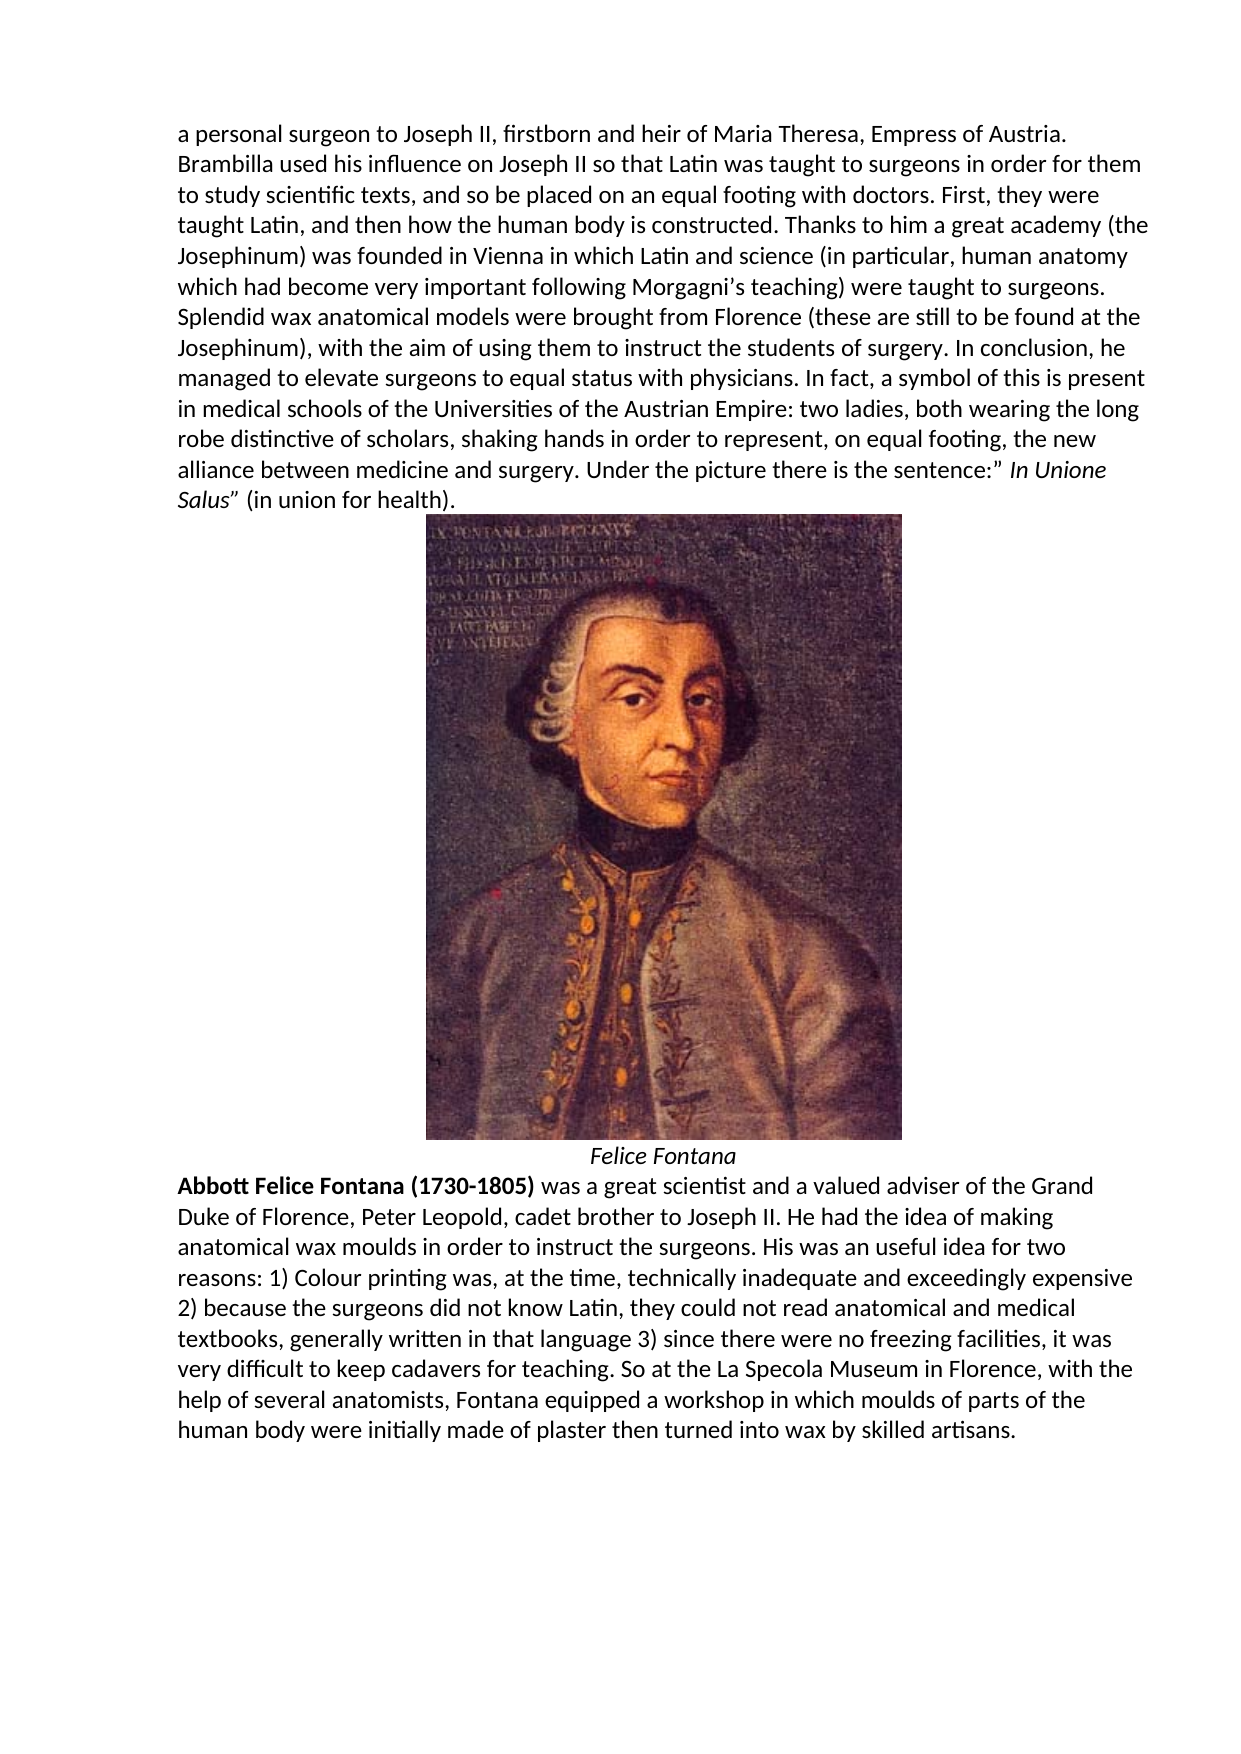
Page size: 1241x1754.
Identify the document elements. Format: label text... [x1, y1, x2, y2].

picture [426, 514, 902, 1140]
text Felice Fontana [177, 1140, 1152, 1170]
text a personal surgeon to Joseph II, firstborn and heir of Maria Theresa, Empress of Austria. Brambilla used his influence on Joseph II so that Latin was taught to surgeons in order for them to study scientific texts, and so be placed on an equal footing with doctors. First, they were taught Latin, and then how the human body is constructed. Thanks to him a great academy (the Josephinum) was founded in Vienna in which Latin and science (in particular, human anatomy which had become very important following Morgagni’s teaching) were taught to surgeons. Splendid wax anatomical models were brought from Florence (these are still to be found at the Josephinum), with the aim of using them to instruct the students of surgery. In conclusion, he managed to elevate surgeons to equal status with physicians. In fact, a symbol of this is present in medical schools of the Universities of the Austrian Empire: two ladies, both wearing the long robe distinctive of scholars, shaking hands in order to represent, on equal footing, the new alliance between medicine and surgery. Under the picture there is the sentence:” In Unione Salus” (in union for health). [177, 118, 1152, 515]
text Abbott Felice Fontana (1730-1805) was a great scientist and a valued adviser of the Grand Duke of Florence, Peter Leopold, cadet brother to Joseph II. He had the idea of making anatomical wax moulds in order to instruct the surgeons. His was an useful idea for two reasons: 1) Colour printing was, at the time, technically inadequate and exceedingly expensive 2) because the surgeons did not know Latin, they could not read anatomical and medical textbooks, generally written in that language 3) since there were no freezing facilities, it was very difficult to keep cadavers for teaching. So at the La Specola Museum in Florence, with the help of several anatomists, Fontana equipped a workshop in which moulds of parts of the human body were initially made of plaster then turned into wax by skilled artisans. [177, 1170, 1152, 1445]
